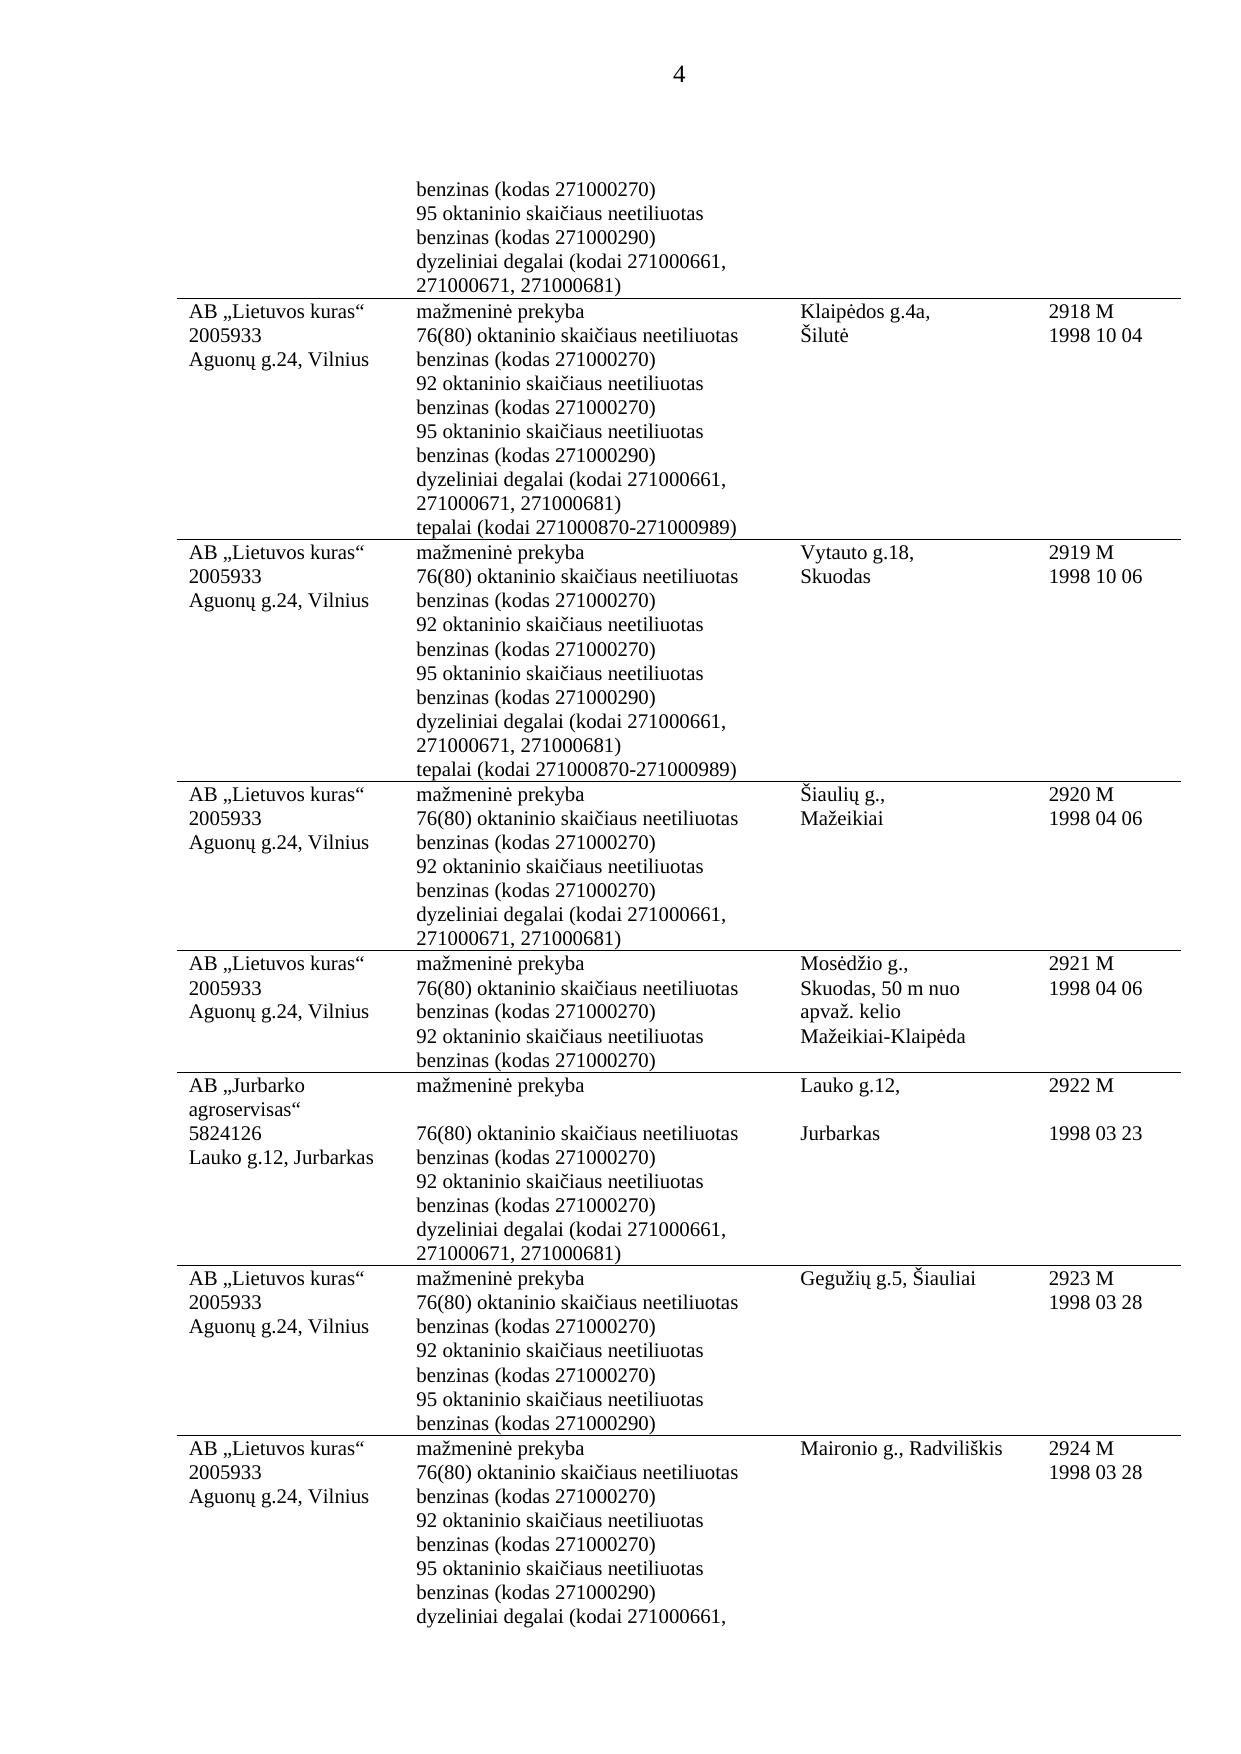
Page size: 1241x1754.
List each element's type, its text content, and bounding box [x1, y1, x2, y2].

table_cell [177, 1387, 405, 1411]
table_cell [1037, 902, 1181, 926]
table_cell 1998 03 28 [1037, 1460, 1181, 1484]
table_cell [1037, 395, 1181, 419]
table_cell mažmeninė prekyba [405, 299, 789, 323]
table_cell dyzeliniai degalai (kodai 271000661, [405, 1604, 789, 1628]
table_cell [177, 757, 405, 781]
table_cell [1037, 830, 1181, 854]
table_cell mažmeninė prekyba [405, 540, 789, 564]
table_cell Aguonų g.24, Vilnius [177, 347, 405, 371]
table_cell [789, 1604, 1037, 1628]
table_cell [177, 274, 405, 297]
table_cell 2923 M [1037, 1266, 1181, 1290]
table_cell [789, 1193, 1037, 1217]
table_cell Aguonų g.24, Vilnius [177, 830, 405, 854]
table_cell 92 oktaninio skaičiaus neetiliuotas [405, 1508, 789, 1532]
table_cell [789, 878, 1037, 902]
table_cell 2924 M [1037, 1436, 1181, 1460]
table_cell [177, 177, 405, 201]
table_cell [177, 1048, 405, 1072]
table_cell 2921 M [1037, 951, 1181, 975]
table_cell 1998 04 06 [1037, 806, 1181, 830]
table_cell [789, 1411, 1037, 1435]
table_cell [1037, 1484, 1181, 1508]
table_cell 2922 M [1037, 1073, 1181, 1121]
table_cell 271000671, 271000681) [405, 926, 789, 950]
table_cell [1037, 1217, 1181, 1241]
table_cell AB „Lietuvos kuras“ [177, 540, 405, 564]
table_cell [177, 1604, 405, 1628]
table_cell Vytauto g.18, [789, 540, 1037, 564]
table_cell [789, 661, 1037, 684]
table_cell benzinas (kodas 271000270) [405, 1532, 789, 1556]
table_cell tepalai (kodai 271000870-271000989) [405, 515, 789, 539]
table_cell apvaž. kelio [789, 1000, 1037, 1023]
table_cell [789, 926, 1037, 950]
table_cell [1037, 757, 1181, 781]
table_cell [177, 878, 405, 902]
table_cell 1998 03 28 [1037, 1290, 1181, 1314]
table_cell [177, 1024, 405, 1048]
table_cell [789, 1314, 1037, 1338]
table_cell dyzeliniai degalai (kodai 271000661, [405, 249, 789, 273]
table_cell [1037, 1048, 1181, 1072]
table_cell 2005933 [177, 975, 405, 999]
table_cell benzinas (kodas 271000270) [405, 395, 789, 419]
table_cell [177, 467, 405, 491]
table_cell AB „Lietuvos kuras“ [177, 1436, 405, 1460]
table_cell [177, 443, 405, 467]
table_cell 2005933 [177, 1290, 405, 1314]
table_cell [1037, 177, 1181, 201]
table_cell Mažeikiai [789, 806, 1037, 830]
table_cell 76(80) oktaninio skaičiaus neetiliuotas [405, 1460, 789, 1484]
table_cell [177, 613, 405, 636]
table_cell Gegužių g.5, Šiauliai [789, 1266, 1037, 1290]
table_cell [1037, 1556, 1181, 1580]
table_cell benzinas (kodas 271000270) [405, 878, 789, 902]
table_cell Klaipėdos g.4a, [789, 299, 1037, 323]
table_cell AB „Lietuvos kuras“ [177, 782, 405, 806]
table_cell [177, 1411, 405, 1435]
table_cell [1037, 1532, 1181, 1556]
table_cell [789, 177, 1037, 201]
table_cell Maironio g., Radviliškis [789, 1436, 1037, 1460]
table_cell [1037, 1604, 1181, 1628]
table_cell [177, 902, 405, 926]
table_cell mažmeninė prekyba [405, 1436, 789, 1460]
table_cell [177, 225, 405, 249]
table_cell [789, 1339, 1037, 1362]
table_cell 5824126 [177, 1121, 405, 1145]
table_cell dyzeliniai degalai (kodai 271000661, [405, 1217, 789, 1241]
table_cell 92 oktaninio skaičiaus neetiliuotas [405, 854, 789, 878]
table_cell 92 oktaninio skaičiaus neetiliuotas [405, 1339, 789, 1362]
table_cell AB „Lietuvos kuras“ [177, 299, 405, 323]
table_cell Skuodas, 50 m nuo [789, 975, 1037, 999]
table_cell [1037, 419, 1181, 443]
table_cell 92 oktaninio skaičiaus neetiliuotas [405, 1169, 789, 1193]
table_cell [1037, 588, 1181, 612]
table_cell 95 oktaninio skaičiaus neetiliuotas [405, 661, 789, 684]
table_cell [1037, 733, 1181, 757]
table_cell [1037, 1339, 1181, 1362]
table_cell 2005933 [177, 323, 405, 347]
table_cell 1998 10 04 [1037, 323, 1181, 347]
table_cell [789, 1556, 1037, 1580]
table_cell [177, 1580, 405, 1604]
table_cell Aguonų g.24, Vilnius [177, 1314, 405, 1338]
table_cell [1037, 467, 1181, 491]
table_cell [1037, 1508, 1181, 1532]
table_cell 271000671, 271000681) [405, 274, 789, 297]
table_cell [789, 371, 1037, 395]
table_cell Lauko g.12, Jurbarkas [177, 1145, 405, 1169]
table_cell 76(80) oktaninio skaičiaus neetiliuotas [405, 1290, 789, 1314]
table_cell [1037, 347, 1181, 371]
table_cell [789, 395, 1037, 419]
table_cell 76(80) oktaninio skaičiaus neetiliuotas [405, 564, 789, 588]
table_cell [1037, 661, 1181, 684]
table_cell benzinas (kodas 271000290) [405, 1580, 789, 1604]
table_cell Aguonų g.24, Vilnius [177, 1000, 405, 1023]
table_cell AB „Lietuvos kuras“ [177, 951, 405, 975]
table_cell Lauko g.12, [789, 1073, 1037, 1121]
table_cell 95 oktaninio skaičiaus neetiliuotas [405, 1556, 789, 1580]
table_cell [1037, 1580, 1181, 1604]
table_cell 76(80) oktaninio skaičiaus neetiliuotas [405, 806, 789, 830]
table_cell AB „Jurbarko agroservisas“ [177, 1073, 405, 1121]
table_cell [1037, 613, 1181, 636]
table_cell 95 oktaninio skaičiaus neetiliuotas [405, 201, 789, 225]
table_cell benzinas (kodas 271000270) [405, 347, 789, 371]
table_cell dyzeliniai degalai (kodai 271000661, [405, 467, 789, 491]
table_cell [789, 1169, 1037, 1193]
table_cell 1998 03 23 [1037, 1121, 1181, 1145]
table_cell 95 oktaninio skaičiaus neetiliuotas [405, 419, 789, 443]
table_cell [177, 1241, 405, 1265]
table_cell dyzeliniai degalai (kodai 271000661, [405, 902, 789, 926]
table_cell [177, 515, 405, 539]
table_cell [1037, 1411, 1181, 1435]
table_cell [1037, 515, 1181, 539]
table_cell [789, 491, 1037, 515]
table_cell [1037, 1193, 1181, 1217]
table_cell [789, 467, 1037, 491]
table_cell 271000671, 271000681) [405, 733, 789, 757]
table_cell 76(80) oktaninio skaičiaus neetiliuotas [405, 1121, 789, 1145]
table_cell benzinas (kodas 271000270) [405, 830, 789, 854]
table_cell [1037, 636, 1181, 661]
table_cell [177, 1193, 405, 1217]
table_cell mažmeninė prekyba [405, 1073, 789, 1121]
table_cell [1037, 1000, 1181, 1023]
table_cell [789, 1460, 1037, 1484]
table_cell mažmeninė prekyba [405, 782, 789, 806]
table_cell benzinas (kodas 271000290) [405, 225, 789, 249]
table_cell [1037, 371, 1181, 395]
table_cell [789, 588, 1037, 612]
table_cell [789, 249, 1037, 273]
table_cell [177, 1339, 405, 1362]
table_cell [789, 1580, 1037, 1604]
table_cell benzinas (kodas 271000270) [405, 1048, 789, 1072]
table_cell [789, 443, 1037, 467]
table_cell 92 oktaninio skaičiaus neetiliuotas [405, 1024, 789, 1048]
table_cell [177, 926, 405, 950]
table_cell [177, 1532, 405, 1556]
table_cell Mažeikiai-Klaipėda [789, 1024, 1037, 1048]
table_cell Jurbarkas [789, 1121, 1037, 1145]
table_cell [177, 854, 405, 878]
table_cell [789, 515, 1037, 539]
table_cell [789, 902, 1037, 926]
table_cell 2920 M [1037, 782, 1181, 806]
table_cell [177, 395, 405, 419]
table_cell benzinas (kodas 271000270) [405, 1314, 789, 1338]
table_cell [1037, 1145, 1181, 1169]
table_cell Šilutė [789, 323, 1037, 347]
table_cell AB „Lietuvos kuras“ [177, 1266, 405, 1290]
table_cell [789, 1532, 1037, 1556]
table_cell [1037, 274, 1181, 297]
table_cell dyzeliniai degalai (kodai 271000661, [405, 709, 789, 733]
table_cell 92 oktaninio skaičiaus neetiliuotas [405, 613, 789, 636]
table_cell benzinas (kodas 271000270) [405, 177, 789, 201]
table_cell benzinas (kodas 271000290) [405, 443, 789, 467]
table_cell benzinas (kodas 271000290) [405, 1411, 789, 1435]
table_cell [1037, 709, 1181, 733]
table_cell benzinas (kodas 271000270) [405, 1145, 789, 1169]
table_cell Skuodas [789, 564, 1037, 588]
table_cell [1037, 491, 1181, 515]
table_cell [789, 1217, 1037, 1241]
table_cell [177, 419, 405, 443]
table_cell [177, 709, 405, 733]
table_cell Aguonų g.24, Vilnius [177, 588, 405, 612]
table_cell [789, 733, 1037, 757]
table_cell benzinas (kodas 271000270) [405, 1363, 789, 1387]
table_cell benzinas (kodas 271000270) [405, 1000, 789, 1023]
table_cell benzinas (kodas 271000270) [405, 636, 789, 661]
table_cell [1037, 1241, 1181, 1265]
table_cell [177, 685, 405, 709]
table_cell [789, 225, 1037, 249]
table_cell [789, 1484, 1037, 1508]
table_cell [789, 830, 1037, 854]
table_cell Aguonų g.24, Vilnius [177, 1484, 405, 1508]
table_cell 2005933 [177, 1460, 405, 1484]
table_cell [789, 685, 1037, 709]
table_cell 2918 M [1037, 299, 1181, 323]
table_cell [177, 201, 405, 225]
table_cell 92 oktaninio skaičiaus neetiliuotas [405, 371, 789, 395]
table_cell [789, 1387, 1037, 1411]
table_cell [177, 1169, 405, 1193]
table_cell [1037, 685, 1181, 709]
table_cell Šiaulių g., [789, 782, 1037, 806]
table_cell [1037, 1363, 1181, 1387]
table_cell [789, 709, 1037, 733]
table_cell 2919 M [1037, 540, 1181, 564]
table_cell [1037, 1024, 1181, 1048]
table_cell [789, 347, 1037, 371]
table_cell [789, 1048, 1037, 1072]
table_cell [789, 636, 1037, 661]
table_cell tepalai (kodai 271000870-271000989) [405, 757, 789, 781]
table_cell benzinas (kodas 271000290) [405, 685, 789, 709]
table_cell [177, 1508, 405, 1532]
table_cell benzinas (kodas 271000270) [405, 1484, 789, 1508]
table_cell [789, 201, 1037, 225]
table_cell Mosėdžio g., [789, 951, 1037, 975]
table_cell [1037, 225, 1181, 249]
table_cell [1037, 1387, 1181, 1411]
table_cell [789, 419, 1037, 443]
table_cell [177, 733, 405, 757]
table_cell [177, 249, 405, 273]
table_cell [789, 1241, 1037, 1265]
table_cell [177, 1363, 405, 1387]
table_cell 271000671, 271000681) [405, 491, 789, 515]
table_cell [1037, 1314, 1181, 1338]
table_cell 95 oktaninio skaičiaus neetiliuotas [405, 1387, 789, 1411]
table_cell [1037, 249, 1181, 273]
table_cell [177, 491, 405, 515]
table_cell [177, 1556, 405, 1580]
table_cell [177, 1217, 405, 1241]
table_cell 271000671, 271000681) [405, 1241, 789, 1265]
table_cell 76(80) oktaninio skaičiaus neetiliuotas [405, 323, 789, 347]
table_cell [789, 274, 1037, 297]
table_cell [177, 636, 405, 661]
table_cell mažmeninė prekyba [405, 951, 789, 975]
table_cell [1037, 854, 1181, 878]
table_cell [1037, 1169, 1181, 1193]
table_cell [789, 1290, 1037, 1314]
table_cell [1037, 878, 1181, 902]
table_cell benzinas (kodas 271000270) [405, 1193, 789, 1217]
table_cell 2005933 [177, 806, 405, 830]
table_cell [177, 661, 405, 684]
table_cell [1037, 926, 1181, 950]
table_cell [789, 1145, 1037, 1169]
table_cell [789, 854, 1037, 878]
table_cell 1998 04 06 [1037, 975, 1181, 999]
table_cell [789, 1508, 1037, 1532]
table_cell [1037, 443, 1181, 467]
table_cell [789, 613, 1037, 636]
table_cell [1037, 201, 1181, 225]
table_cell 2005933 [177, 564, 405, 588]
table_cell mažmeninė prekyba [405, 1266, 789, 1290]
table_cell [789, 1363, 1037, 1387]
table_cell 1998 10 06 [1037, 564, 1181, 588]
table_cell [177, 371, 405, 395]
table_cell 76(80) oktaninio skaičiaus neetiliuotas [405, 975, 789, 999]
table_cell [789, 757, 1037, 781]
table_cell benzinas (kodas 271000270) [405, 588, 789, 612]
